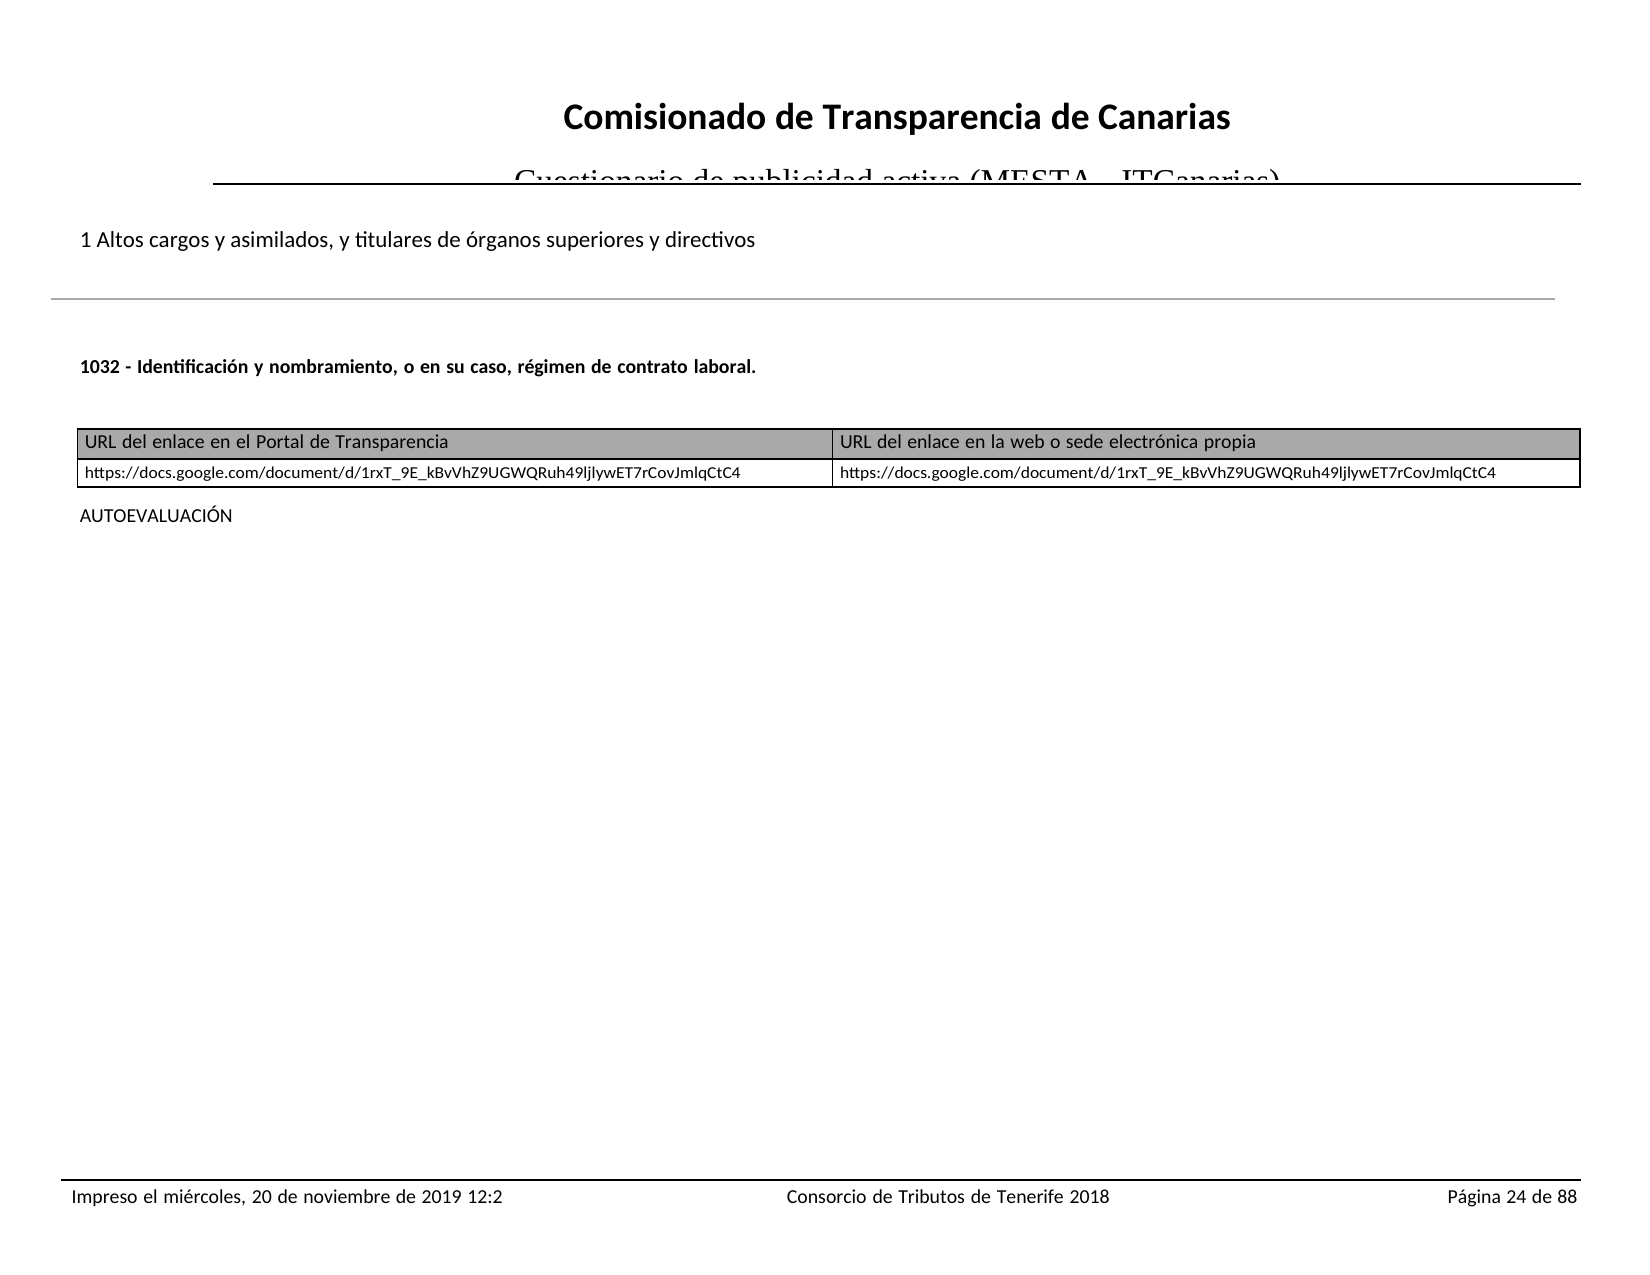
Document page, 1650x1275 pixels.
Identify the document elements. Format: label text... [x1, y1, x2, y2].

subtitle 1 Altos cargos y asimilados, y titulares de órganos superiores y directivos [79, 225, 1594, 253]
table_header URL del enlace en el Portal de Transparencia [78, 430, 832, 458]
table_header URL del enlace en la web o sede electrónica propia [833, 430, 1579, 458]
text AUTOEVALUACIÓN [79, 503, 1594, 528]
text 1032 - Identificación y nombramiento, o en su caso, régimen de contrato laboral. [79, 354, 1594, 378]
table_cell https://docs.google.com/document/d/1rxT_9E_kBvVhZ9UGWQRuh49ljlywET7rCovJmlqCtC4 [78, 460, 832, 486]
table_cell https://docs.google.com/document/d/1rxT_9E_kBvVhZ9UGWQRuh49ljlywET7rCovJmlqCtC4 [833, 460, 1579, 486]
